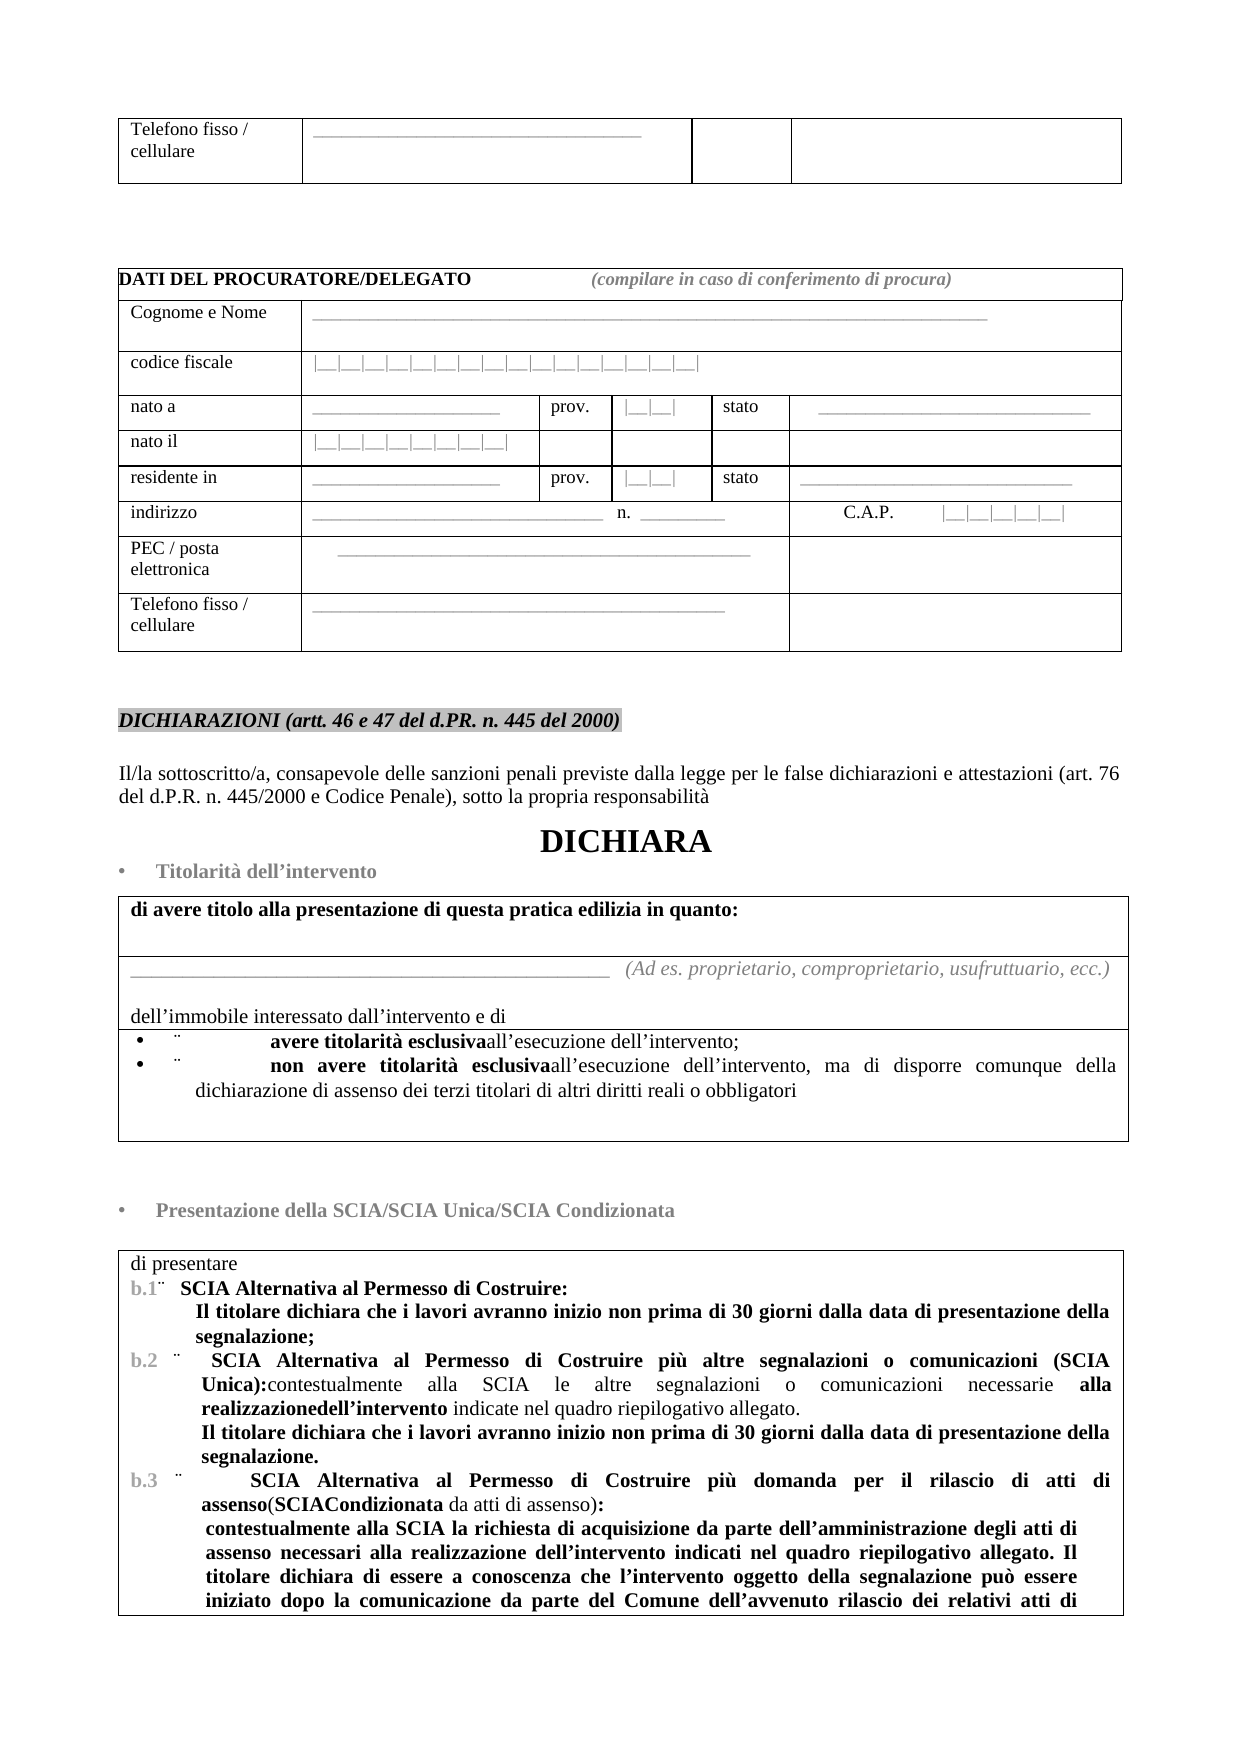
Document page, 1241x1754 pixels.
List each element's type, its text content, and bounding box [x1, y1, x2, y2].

table_cell [693, 119, 791, 183]
text DICHIARAZIONI (artt. 46 e 47 del d.PR. n. 445 del 2000) [118, 708, 1122, 732]
table_cell _______________________________ n. _________ [302, 502, 789, 536]
table_cell ___________________________________ [303, 119, 691, 183]
table_cell [790, 594, 1121, 651]
table_cell [790, 431, 1121, 465]
table_cell indirizzo [119, 502, 301, 536]
table_cell [613, 431, 711, 465]
table_cell PEC / posta elettronica [119, 537, 301, 593]
table_cell prov. [540, 396, 611, 430]
table_header DATI DEL PROCURATORE/DELEGATO (compilare in caso di conferimento di procura) [119, 269, 1122, 300]
list Presentazione della SCIA/SCIA Unica/SCIA Condizionata [81, 1198, 1122, 1222]
table_cell [790, 537, 1121, 593]
table_cell [792, 119, 1121, 183]
table_cell |__|__|__|__|__|__|__|__| [302, 431, 539, 465]
text Il/la sottoscritto/a, consapevole delle sanzioni penali previste dalla legge per le false dichiarazioni e attestazioni (art. 76 del d.P.R. n. 445/2000 e Codice Penale), sotto la propria responsabilità [119, 760, 1122, 808]
table_header di presentare b.1¨ SCIA Alternativa al Permesso di Costruire: Il titolare dichiara che i lavori avranno inizio non prima di 30 giorni dalla data di presentazione della segnalazione; b.2 ¨ SCIA Alternativa al Permesso di Costruire più altre segnalazioni o comunicazioni (SCIA Unica):contestualmente alla SCIA le altre segnalazioni o comunicazioni necessarie alla realizzazionedell’intervento indicate nel quadro riepilogativo allegato. Il titolare dichiara che i lavori avranno inizio non prima di 30 giorni dalla data di presentazione della segnalazione. b.3 ¨ SCIA Alternativa al Permesso di Costruire più domanda per il rilascio di atti di assenso(SCIACondizionata da atti di assenso): contestualmente alla SCIA la richiesta di acquisizione da parte dell’amministrazione degli atti di assenso necessari alla realizzazione dell’intervento indicati nel quadro riepilogativo allegato. Il titolare dichiara di essere a conoscenza che l’intervento oggetto della segnalazione può essere iniziato dopo la comunicazione da parte del Comune dell’avvenuto rilascio dei relativi atti di [119, 1251, 1123, 1615]
table_cell ____________________ [302, 396, 539, 430]
list Titolarità dell’intervento [118, 859, 1122, 883]
table_cell |__|__| [613, 396, 711, 430]
table_cell nato a [119, 396, 301, 430]
table_cell [713, 431, 789, 465]
table_cell Telefono fisso / cellulare [119, 594, 301, 651]
table_cell residente in [119, 467, 301, 501]
table_cell Telefono fisso / cellulare [119, 119, 302, 183]
table_cell _____________________________ [790, 467, 1121, 501]
table_cell ____________________ [302, 467, 539, 501]
table_cell stato [713, 396, 789, 430]
table_cell prov. [540, 467, 611, 501]
table_cell ________________________________________________________________________ [302, 301, 1121, 351]
table_cell ______________________________________________ (Ad es. proprietario, comproprietario, usufruttuario, ecc.) dell’immobile interessato dall’intervento e di [119, 957, 1128, 1029]
table_cell ____________________________________________ [302, 594, 789, 651]
table_cell ____________________________________________ [302, 537, 789, 593]
table_cell ¨ avere titolarità esclusivaall’esecuzione dell’intervento; ¨ non avere titolarità esclusivaall’esecuzione dell’intervento, ma di disporre comunque della dichiarazione di assenso dei terzi titolari di altri diritti reali o obbligatori [119, 1030, 1128, 1141]
table_cell |__|__|__|__|__|__|__|__|__|__|__|__|__|__|__|__| [302, 352, 1121, 395]
table_cell nato il [119, 431, 301, 465]
table_cell stato [713, 467, 789, 501]
table_cell Cognome e Nome [119, 301, 301, 351]
table_cell _____________________________ [790, 396, 1121, 430]
table_cell C.A.P. |__|__|__|__|__| [790, 502, 1121, 536]
table_cell [540, 431, 611, 465]
text DICHIARA [540, 821, 1122, 859]
table_header di avere titolo alla presentazione di questa pratica edilizia in quanto: [119, 897, 1128, 956]
table_cell |__|__| [613, 467, 711, 501]
table_cell codice fiscale [119, 352, 301, 395]
